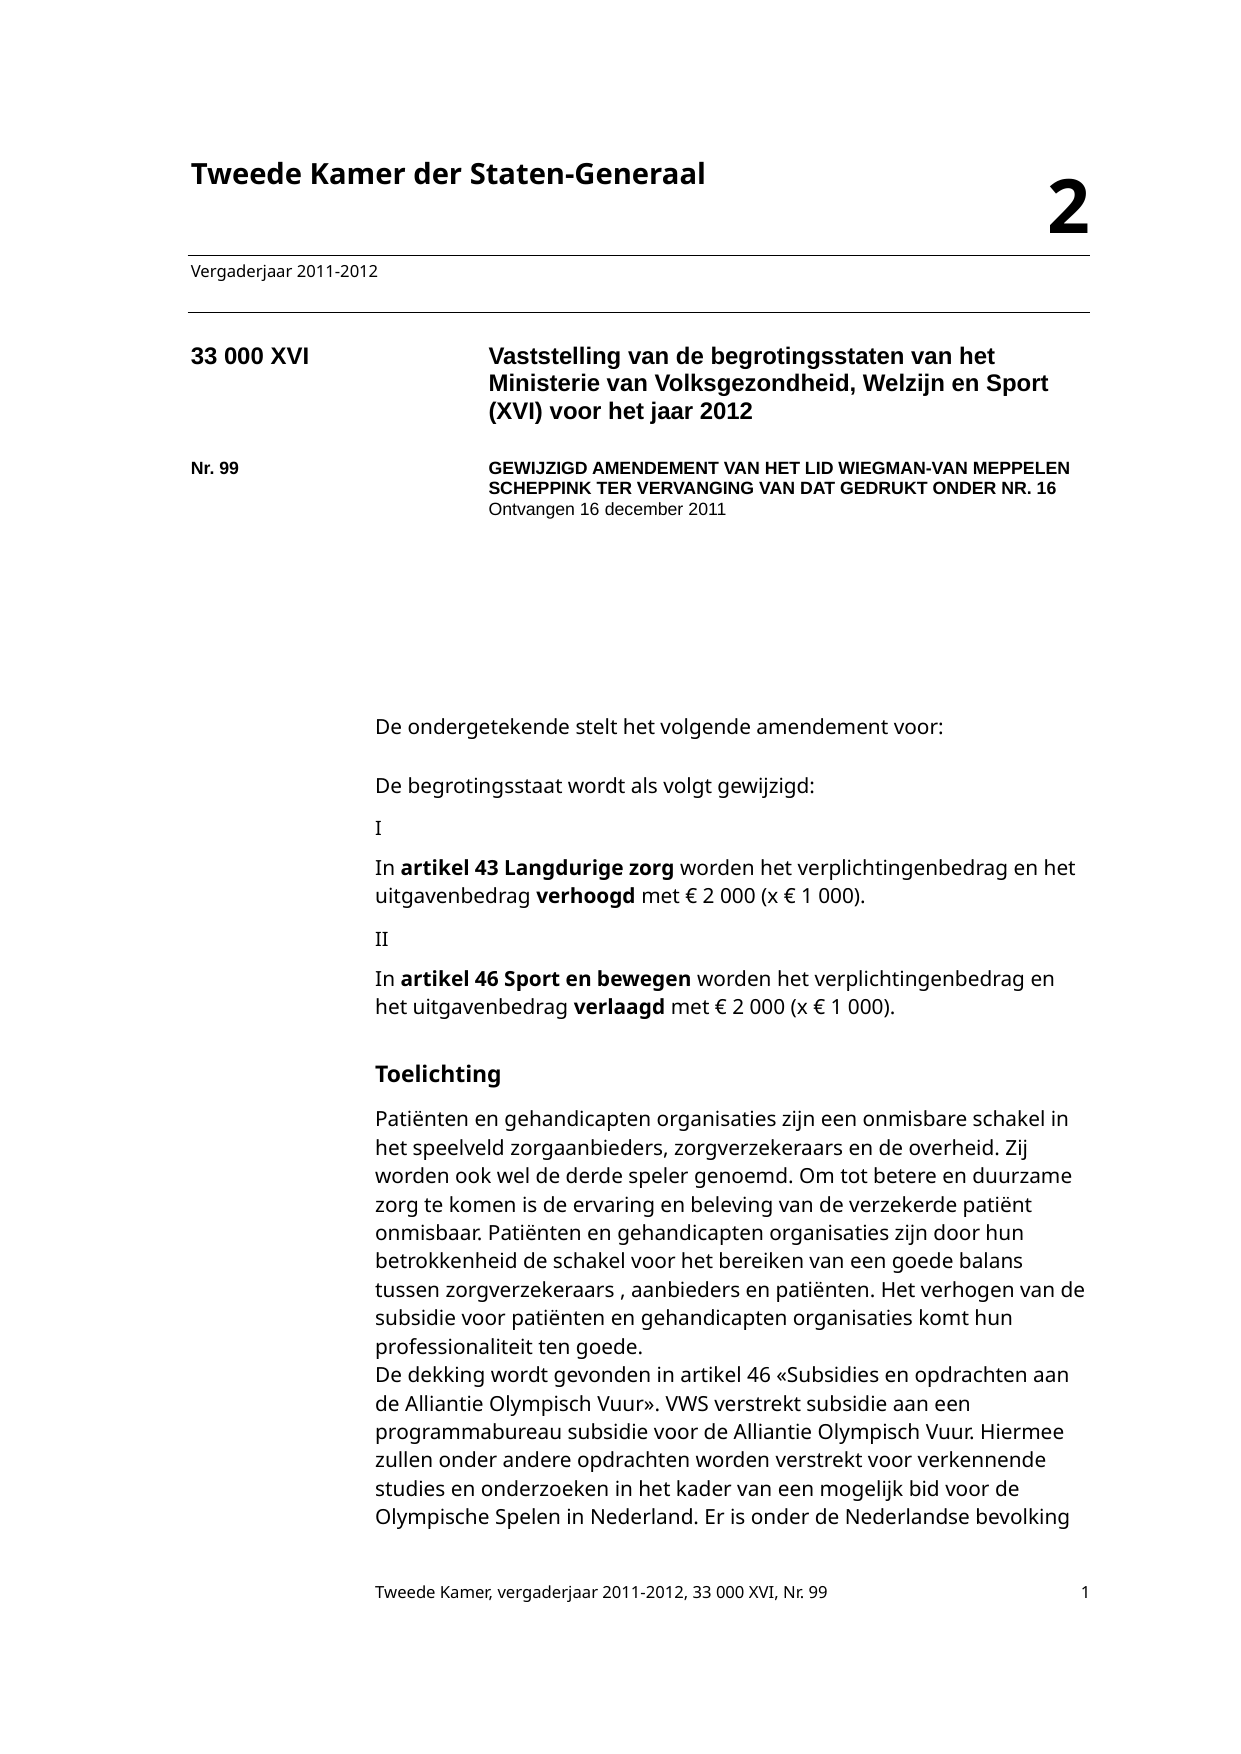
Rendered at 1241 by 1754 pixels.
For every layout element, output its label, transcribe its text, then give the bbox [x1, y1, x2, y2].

text In artikel 46 Sport en bewegen worden het verplichtingenbedrag en het uitgavenbedrag verlaagd met € 2 000 (x € 1 000). [375, 964, 1090, 1021]
subtitle Toelichting [375, 1058, 1090, 1089]
text De dekking wordt gevonden in artikel 46 «Subsidies en opdrachten aan de Alliantie Olympisch Vuur». VWS verstrekt subsidie aan een programmabureau subsidie voor de Alliantie Olympisch Vuur. Hiermee zullen onder andere opdrachten worden verstrekt voor verkennende studies en onderzoeken in het kader van een mogelijk bid voor de Olympische Spelen in Nederland. Er is onder de Nederlandse bevolking [375, 1360, 1090, 1531]
table_cell Vaststelling van de begrotingsstaten van het Ministerie van Volksgezondheid, Welzijn en Sport (XVI) voor het jaar 2012 [485, 339, 1090, 454]
table_cell [485, 256, 1090, 312]
text De begrotingsstaat wordt als volgt gewijzigd: [375, 771, 1090, 799]
table_cell Nr. 99 [188, 455, 485, 594]
text II [375, 925, 1090, 952]
table_cell GEWIJZIGD AMENDEMENT VAN HET LID WIEGMAN-VAN MEPPELEN SCHEPPINK TER VERVANGING VAN DAT GEDRUKT ONDER NR. 16 Ontvangen 16 december 2011 [485, 455, 1090, 594]
text De ondergetekende stelt het volgende amendement voor: [375, 712, 1090, 741]
text Patiënten en gehandicapten organisaties zijn een onmisbare schakel in het speelveld zorgaanbieders, zorgverzekeraars en de overheid. Zij worden ook wel de derde speler genoemd. Om tot betere en duurzame zorg te komen is de ervaring en beleving van de verzekerde patiënt onmisbaar. Patiënten en gehandicapten organisaties zijn door hun betrokkenheid de schakel voor het bereiken van een goede balans tussen zorgverzekeraars , aanbieders en patiënten. Het verhogen van de subsidie voor patiënten en gehandicapten organisaties komt hun professionaliteit ten goede. [375, 1104, 1090, 1360]
table_header Tweede Kamer der Staten-Generaal [188, 150, 909, 255]
table_cell 33 000 XVI [188, 339, 485, 454]
table_cell [188, 313, 485, 339]
table_cell Vergaderjaar 2011-2012 [188, 256, 485, 312]
text I [375, 814, 1090, 841]
text In artikel 43 Langdurige zorg worden het verplichtingenbedrag en het uitgavenbedrag verhoogd met € 2 000 (x € 1 000). [375, 853, 1090, 910]
table_cell [485, 313, 1090, 339]
table_header 2 [910, 150, 1090, 255]
